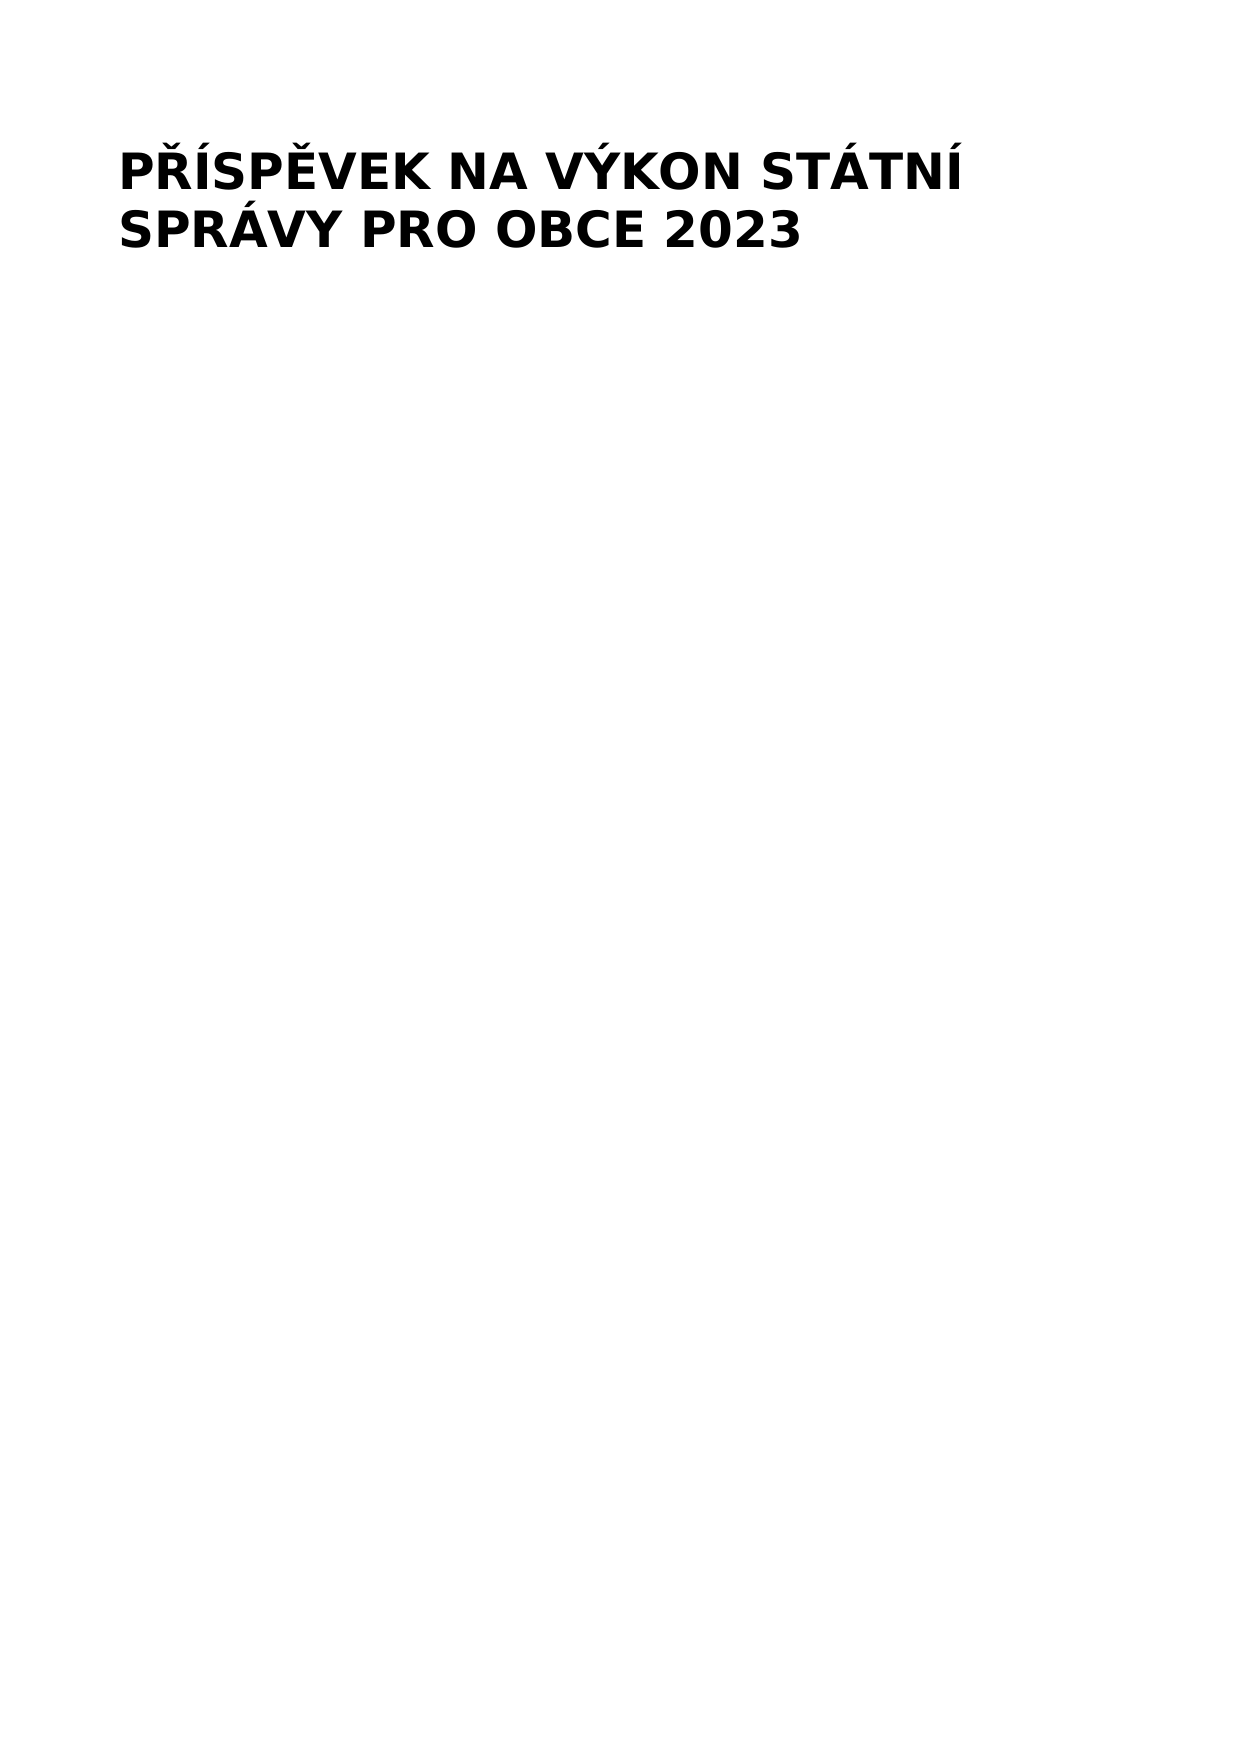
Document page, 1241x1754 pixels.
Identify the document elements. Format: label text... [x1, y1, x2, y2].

subtitle PŘÍSPĚVEK NA VÝKON STÁTNÍ SPRÁVY PRO OBCE 2023 [118, 143, 1122, 259]
